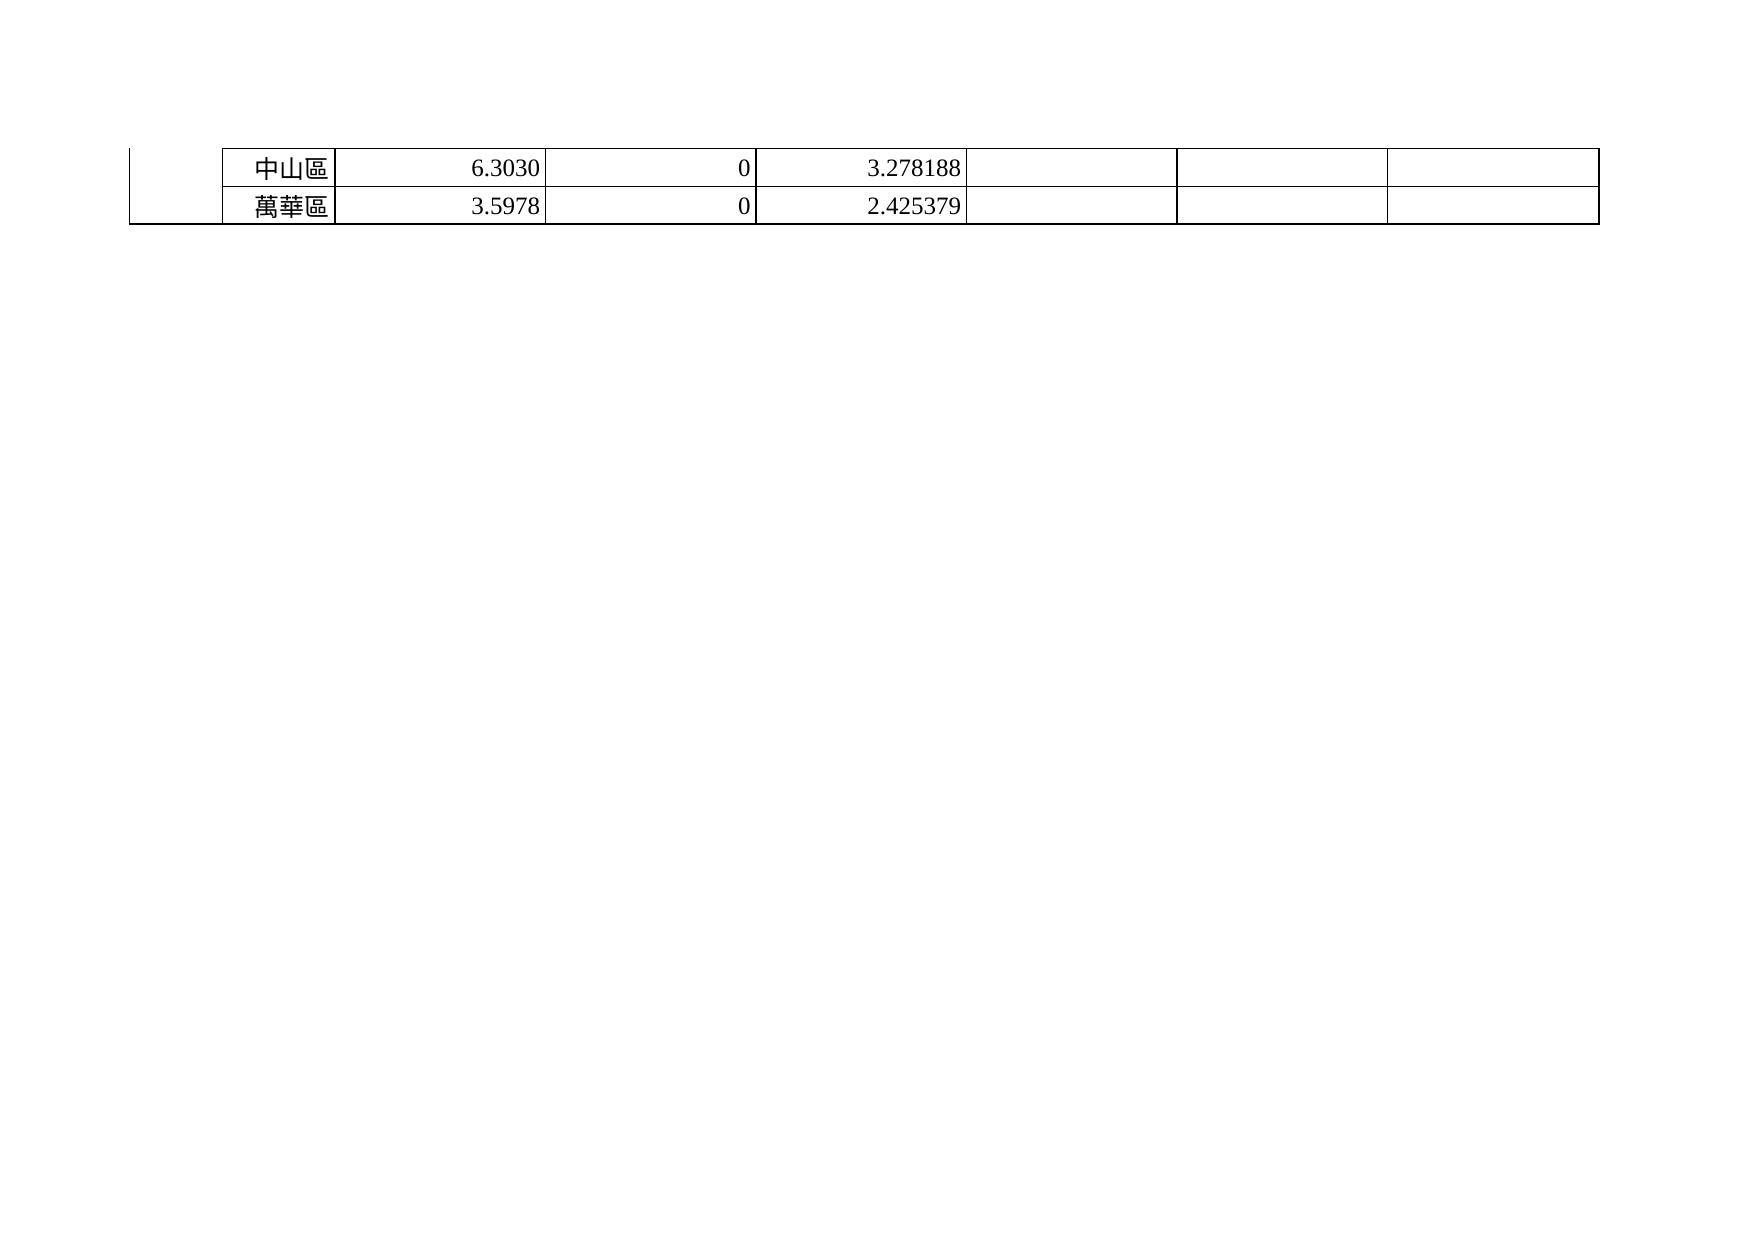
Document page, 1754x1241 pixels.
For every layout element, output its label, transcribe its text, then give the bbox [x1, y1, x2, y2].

table_cell [130, 186, 222, 223]
table_cell [1178, 149, 1387, 186]
table_cell 3.5978 [336, 187, 545, 223]
table_cell [130, 148, 222, 186]
table_cell 2.425379 [757, 187, 966, 223]
table_cell [1178, 187, 1387, 223]
table_cell 中山區 [223, 149, 334, 186]
table_cell 0 [546, 149, 755, 186]
table_cell 3.278188 [757, 149, 966, 186]
table_cell 0 [546, 187, 755, 223]
table_cell [967, 149, 1176, 186]
table_cell [1388, 187, 1598, 223]
table_cell 萬華區 [223, 187, 334, 223]
table_cell 6.3030 [336, 149, 545, 186]
table_cell [967, 187, 1176, 223]
table_cell [1388, 149, 1598, 186]
